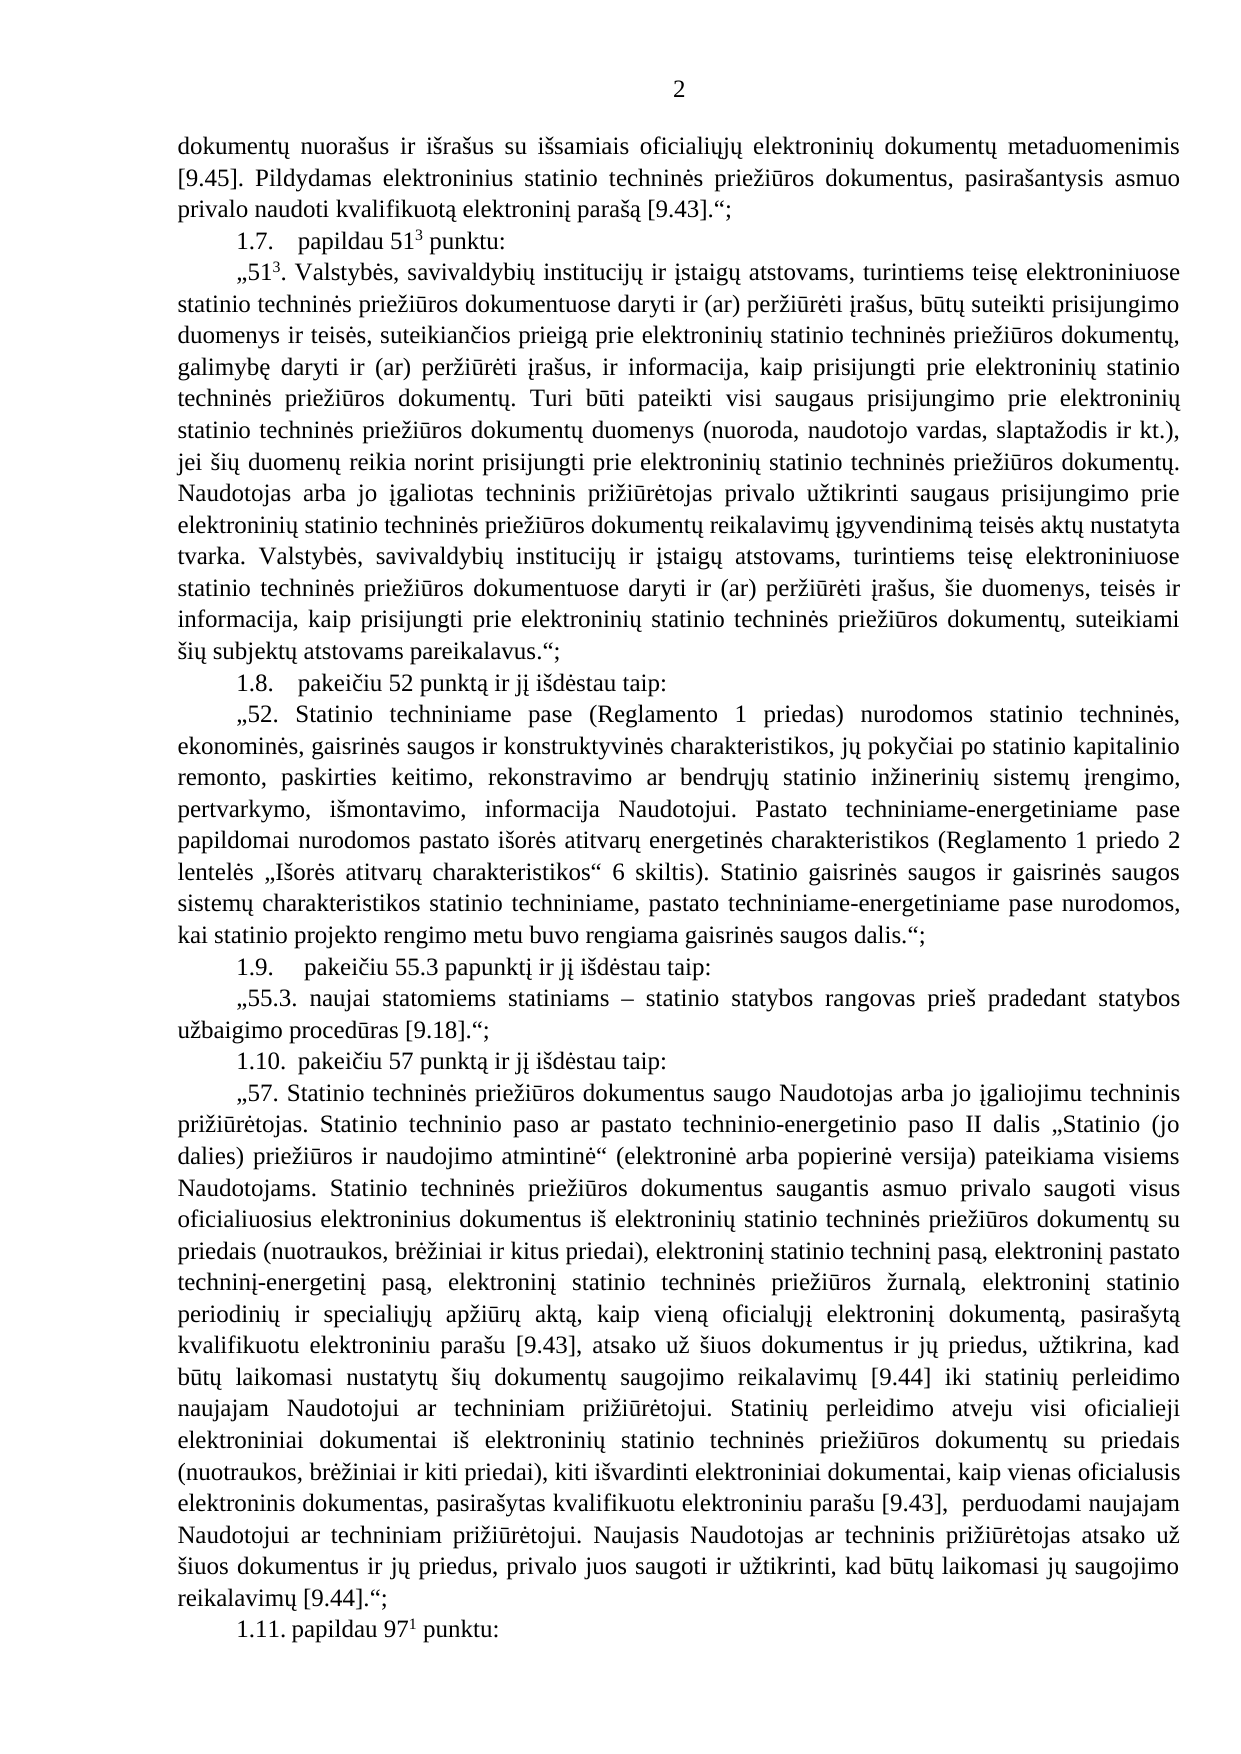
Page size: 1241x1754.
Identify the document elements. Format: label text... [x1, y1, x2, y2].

text „52. Statinio techniniame pase (Reglamento 1 priedas) nurodomos statinio techninės, ekonominės, gaisrinės saugos ir konstruktyvinės charakteristikos, jų pokyčiai po statinio kapitalinio remonto, paskirties keitimo, rekonstravimo ar bendrųjų statinio inžinerinių sistemų įrengimo, pertvarkymo, išmontavimo, informacija Naudotojui. Pastato techniniame-energetiniame pase papildomai nurodomos pastato išorės atitvarų energetinės charakteristikos (Reglamento 1 priedo 2 lentelės „Išorės atitvarų charakteristikos“ 6 skiltis). Statinio gaisrinės saugos ir gaisrinės saugos sistemų charakteristikos statinio techniniame, pastato techniniame-energetiniame pase nurodomos, kai statinio projekto rengimo metu buvo rengiama gaisrinės saugos dalis.“; [177, 699, 1181, 949]
text 1.11. papildau 971 punktu: [236, 1614, 1181, 1643]
text „513. Valstybės, savivaldybių institucijų ir įstaigų atstovams, turintiems teisę elektroniniuose statinio techninės priežiūros dokumentuose daryti ir (ar) peržiūrėti įrašus, būtų suteikti prisijungimo duomenys ir teisės, suteikiančios prieigą prie elektroninių statinio techninės priežiūros dokumentų, galimybę daryti ir (ar) peržiūrėti įrašus, ir informacija, kaip prisijungti prie elektroninių statinio techninės priežiūros dokumentų. Turi būti pateikti visi saugaus prisijungimo prie elektroninių statinio techninės priežiūros dokumentų duomenys (nuoroda, naudotojo vardas, slaptažodis ir kt.), jei šių duomenų reikia norint prisijungti prie elektroninių statinio techninės priežiūros dokumentų. Naudotojas arba jo įgaliotas techninis prižiūrėtojas privalo užtikrinti saugaus prisijungimo prie elektroninių statinio techninės priežiūros dokumentų reikalavimų įgyvendinimą teisės aktų nustatyta tvarka. Valstybės, savivaldybių institucijų ir įstaigų atstovams, turintiems teisę elektroniniuose statinio techninės priežiūros dokumentuose daryti ir (ar) peržiūrėti įrašus, šie duomenys, teisės ir informacija, kaip prisijungti prie elektroninių statinio techninės priežiūros dokumentų, suteikiami šių subjektų atstovams pareikalavus.“; [177, 257, 1181, 665]
text 1.7. papildau 513 punktu: [236, 226, 1181, 254]
text dokumentų nuorašus ir išrašus su išsamiais oficialiųjų elektroninių dokumentų metaduomenimis [9.45]. Pildydamas elektroninius statinio techninės priežiūros dokumentus, pasirašantysis asmuo privalo naudoti kvalifikuotą elektroninį parašą [9.43].“; [177, 131, 1181, 223]
text 1.10. pakeičiu 57 punktą ir jį išdėstau taip: [236, 1046, 1181, 1075]
text „57. Statinio techninės priežiūros dokumentus saugo Naudotojas arba jo įgaliojimu techninis prižiūrėtojas. Statinio techninio paso ar pastato techninio-energetinio paso II dalis „Statinio (jo dalies) priežiūros ir naudojimo atmintinė“ (elektroninė arba popierinė versija) pateikiama visiems Naudotojams. Statinio techninės priežiūros dokumentus saugantis asmuo privalo saugoti visus oficialiuosius elektroninius dokumentus iš elektroninių statinio techninės priežiūros dokumentų su priedais (nuotraukos, brėžiniai ir kitus priedai), elektroninį statinio techninį pasą, elektroninį pastato techninį-energetinį pasą, elektroninį statinio techninės priežiūros žurnalą, elektroninį statinio periodinių ir specialiųjų apžiūrų aktą, kaip vieną oficialųjį elektroninį dokumentą, pasirašytą kvalifikuotu elektroniniu parašu [9.43], atsako už šiuos dokumentus ir jų priedus, užtikrina, kad būtų laikomasi nustatytų šių dokumentų saugojimo reikalavimų [9.44] iki statinių perleidimo naujajam Naudotojui ar techniniam prižiūrėtojui. Statinių perleidimo atveju visi oficialieji elektroniniai dokumentai iš elektroninių statinio techninės priežiūros dokumentų su priedais (nuotraukos, brėžiniai ir kiti priedai), kiti išvardinti elektroniniai dokumentai, kaip vienas oficialusis elektroninis dokumentas, pasirašytas kvalifikuotu elektroniniu parašu [9.43], perduodami naujajam Naudotojui ar techniniam prižiūrėtojui. Naujasis Naudotojas ar techninis prižiūrėtojas atsako už šiuos dokumentus ir jų priedus, privalo juos saugoti ir užtikrinti, kad būtų laikomasi jų saugojimo reikalavimų [9.44].“; [177, 1078, 1181, 1612]
text „55.3. naujai statomiems statiniams – statinio statybos rangovas prieš pradedant statybos užbaigimo procedūras [9.18].“; [177, 983, 1181, 1043]
text 1.8. pakeičiu 52 punktą ir jį išdėstau taip: [236, 668, 1181, 696]
text 1.9. pakeičiu 55.3 papunktį ir jį išdėstau taip: [236, 952, 1181, 980]
